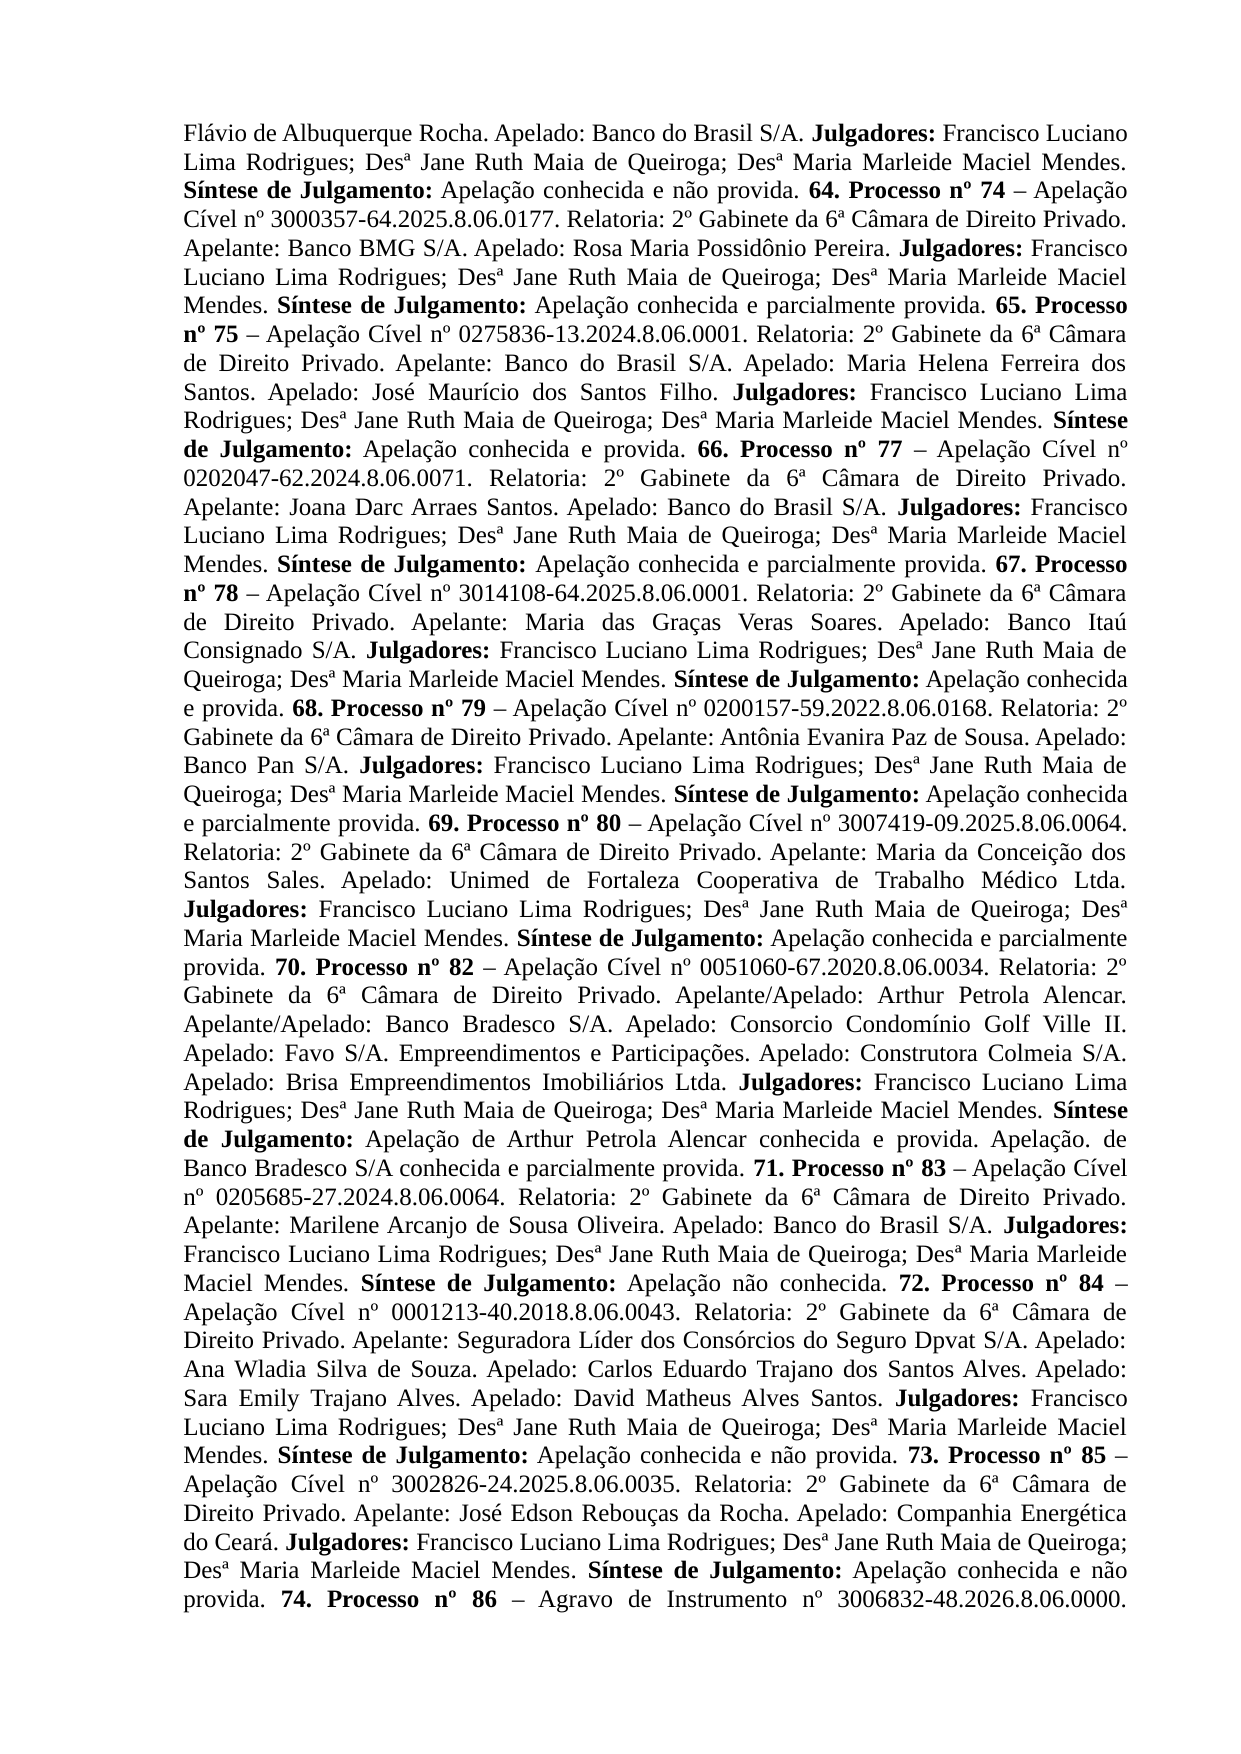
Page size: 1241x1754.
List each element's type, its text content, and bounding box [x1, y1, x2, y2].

text Flávio de Albuquerque Rocha. Apelado: Banco do Brasil S/A. Julgadores: Francisco Luciano Lima Rodrigues; Desª Jane Ruth Maia de Queiroga; Desª Maria Marleide Maciel Mendes. Síntese de Julgamento: Apelação conhecida e não provida. 64. Processo nº 74 – Apelação Cível nº 3000357-64.2025.8.06.0177. Relatoria: 2º Gabinete da 6ª Câmara de Direito Privado. Apelante: Banco BMG S/A. Apelado: Rosa Maria Possidônio Pereira. Julgadores: Francisco Luciano Lima Rodrigues; Desª Jane Ruth Maia de Queiroga; Desª Maria Marleide Maciel Mendes. Síntese de Julgamento: Apelação conhecida e parcialmente provida. 65. Processo nº 75 – Apelação Cível nº 0275836-13.2024.8.06.0001. Relatoria: 2º Gabinete da 6ª Câmara de Direito Privado. Apelante: Banco do Brasil S/A. Apelado: Maria Helena Ferreira dos Santos. Apelado: José Maurício dos Santos Filho. Julgadores: Francisco Luciano Lima Rodrigues; Desª Jane Ruth Maia de Queiroga; Desª Maria Marleide Maciel Mendes. Síntese de Julgamento: Apelação conhecida e provida. 66. Processo nº 77 – Apelação Cível nº 0202047-62.2024.8.06.0071. Relatoria: 2º Gabinete da 6ª Câmara de Direito Privado. Apelante: Joana Darc Arraes Santos. Apelado: Banco do Brasil S/A. Julgadores: Francisco Luciano Lima Rodrigues; Desª Jane Ruth Maia de Queiroga; Desª Maria Marleide Maciel Mendes. Síntese de Julgamento: Apelação conhecida e parcialmente provida. 67. Processo nº 78 – Apelação Cível nº 3014108-64.2025.8.06.0001. Relatoria: 2º Gabinete da 6ª Câmara de Direito Privado. Apelante: Maria das Graças Veras Soares. Apelado: Banco Itaú Consignado S/A. Julgadores: Francisco Luciano Lima Rodrigues; Desª Jane Ruth Maia de Queiroga; Desª Maria Marleide Maciel Mendes. Síntese de Julgamento: Apelação conhecida e provida. 68. Processo nº 79 – Apelação Cível nº 0200157-59.2022.8.06.0168. Relatoria: 2º Gabinete da 6ª Câmara de Direito Privado. Apelante: Antônia Evanira Paz de Sousa. Apelado: Banco Pan S/A. Julgadores: Francisco Luciano Lima Rodrigues; Desª Jane Ruth Maia de Queiroga; Desª Maria Marleide Maciel Mendes. Síntese de Julgamento: Apelação conhecida e parcialmente provida. 69. Processo nº 80 – Apelação Cível nº 3007419-09.2025.8.06.0064. Relatoria: 2º Gabinete da 6ª Câmara de Direito Privado. Apelante: Maria da Conceição dos Santos Sales. Apelado: Unimed de Fortaleza Cooperativa de Trabalho Médico Ltda. Julgadores: Francisco Luciano Lima Rodrigues; Desª Jane Ruth Maia de Queiroga; Desª Maria Marleide Maciel Mendes. Síntese de Julgamento: Apelação conhecida e parcialmente provida. 70. Processo nº 82 – Apelação Cível nº 0051060-67.2020.8.06.0034. Relatoria: 2º Gabinete da 6ª Câmara de Direito Privado. Apelante/Apelado: Arthur Petrola Alencar. Apelante/Apelado: Banco Bradesco S/A. Apelado: Consorcio Condomínio Golf Ville II. Apelado: Favo S/A. Empreendimentos e Participações. Apelado: Construtora Colmeia S/A. Apelado: Brisa Empreendimentos Imobiliários Ltda. Julgadores: Francisco Luciano Lima Rodrigues; Desª Jane Ruth Maia de Queiroga; Desª Maria Marleide Maciel Mendes. Síntese de Julgamento: Apelação de Arthur Petrola Alencar conhecida e provida. Apelação. de Banco Bradesco S/A conhecida e parcialmente provida. 71. Processo nº 83 – Apelação Cível nº 0205685-27.2024.8.06.0064. Relatoria: 2º Gabinete da 6ª Câmara de Direito Privado. Apelante: Marilene Arcanjo de Sousa Oliveira. Apelado: Banco do Brasil S/A. Julgadores: Francisco Luciano Lima Rodrigues; Desª Jane Ruth Maia de Queiroga; Desª Maria Marleide Maciel Mendes. Síntese de Julgamento: Apelação não conhecida. 72. Processo nº 84 – Apelação Cível nº 0001213-40.2018.8.06.0043. Relatoria: 2º Gabinete da 6ª Câmara de Direito Privado. Apelante: Seguradora Líder dos Consórcios do Seguro Dpvat S/A. Apelado: Ana Wladia Silva de Souza. Apelado: Carlos Eduardo Trajano dos Santos Alves. Apelado: Sara Emily Trajano Alves. Apelado: David Matheus Alves Santos. Julgadores: Francisco Luciano Lima Rodrigues; Desª Jane Ruth Maia de Queiroga; Desª Maria Marleide Maciel Mendes. Síntese de Julgamento: Apelação conhecida e não provida. 73. Processo nº 85 – Apelação Cível nº 3002826-24.2025.8.06.0035. Relatoria: 2º Gabinete da 6ª Câmara de Direito Privado. Apelante: José Edson Rebouças da Rocha. Apelado: Companhia Energética do Ceará. Julgadores: Francisco Luciano Lima Rodrigues; Desª Jane Ruth Maia de Queiroga; Desª Maria Marleide Maciel Mendes. Síntese de Julgamento: Apelação conhecida e não provida. 74. Processo nº 86 – Agravo de Instrumento nº 3006832-48.2026.8.06.0000. [183, 118, 1128, 1613]
